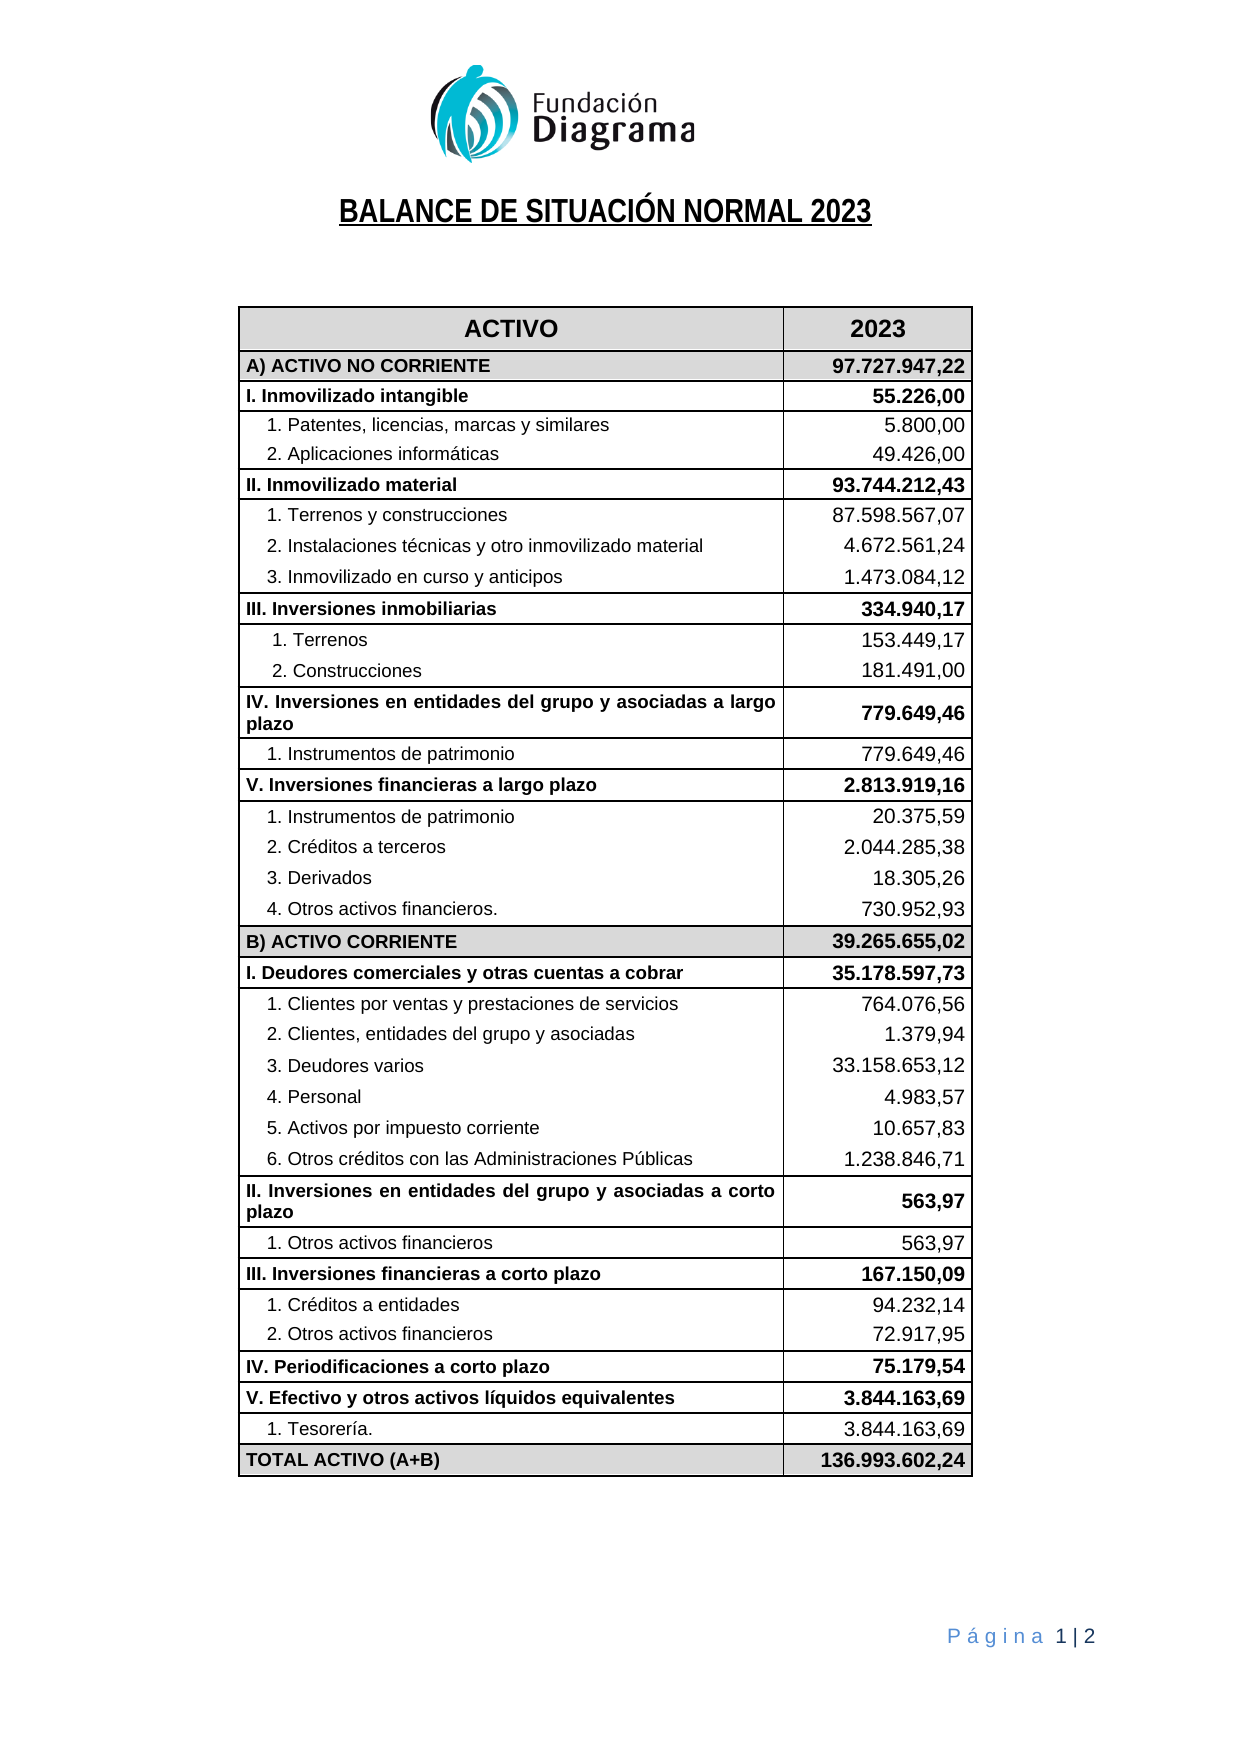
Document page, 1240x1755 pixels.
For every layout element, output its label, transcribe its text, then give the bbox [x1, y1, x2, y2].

table_cell 75.179,54 [784, 1352, 971, 1381]
table_cell 2. Otros activos financieros [240, 1318, 783, 1349]
table_cell B) ACTIVO CORRIENTE [240, 927, 783, 956]
table_cell IV. Inversiones en entidades del grupo y asociadas a largo plazo [240, 688, 783, 737]
table_cell 2.044.285,38 [784, 831, 971, 862]
table_cell IV. Periodificaciones a corto plazo [240, 1352, 783, 1381]
table_cell 2. Aplicaciones informáticas [240, 438, 783, 468]
table_cell 93.744.212,43 [784, 470, 971, 498]
table_cell 49.426,00 [784, 438, 971, 468]
table_cell 1. Instrumentos de patrimonio [240, 739, 783, 768]
table_cell 334.940,17 [784, 594, 971, 623]
table_cell 181.491,00 [784, 655, 971, 686]
table_cell 3.844.163,69 [784, 1383, 971, 1412]
table_cell 39.265.655,02 [784, 927, 971, 956]
table_cell III. Inversiones financieras a corto plazo [240, 1259, 783, 1288]
table_cell 779.649,46 [784, 739, 971, 768]
table_cell 167.150,09 [784, 1259, 971, 1288]
table_cell 5.800,00 [784, 412, 971, 438]
table_cell 2. Clientes, entidades del grupo y asociadas [240, 1018, 783, 1049]
table_cell 4. Otros activos financieros. [240, 893, 783, 924]
table_cell TOTAL ACTIVO (A+B) [240, 1445, 783, 1474]
table_cell 1. Clientes por ventas y prestaciones de servicios [240, 989, 783, 1018]
table_cell 3.844.163,69 [784, 1414, 971, 1443]
table_cell 18.305,26 [784, 862, 971, 893]
table_cell V. Efectivo y otros activos líquidos equivalentes [240, 1383, 783, 1412]
table_cell 4.983,57 [784, 1081, 971, 1112]
table_cell 33.158.653,12 [784, 1050, 971, 1081]
table_cell 2. Instalaciones técnicas y otro inmovilizado material [240, 530, 783, 561]
table_header 2023 [784, 308, 971, 349]
table_cell 2. Créditos a terceros [240, 831, 783, 862]
table_cell 35.178.597,73 [784, 958, 971, 987]
table_cell 3. Inmovilizado en curso y anticipos [240, 561, 783, 592]
table_cell 10.657,83 [784, 1112, 971, 1143]
table_cell 1.238.846,71 [784, 1143, 971, 1174]
table_cell 153.449,17 [784, 625, 971, 654]
table_cell 1.473.084,12 [784, 561, 971, 592]
table_cell 87.598.567,07 [784, 500, 971, 529]
table_header ACTIVO [240, 308, 783, 349]
text BALANCE DE SITUACIÓN NORMAL 2023 [89, 191, 1122, 229]
table_cell 6. Otros créditos con las Administraciones Públicas [240, 1143, 783, 1174]
table_cell III. Inversiones inmobiliarias [240, 594, 783, 623]
table_cell I. Deudores comerciales y otras cuentas a cobrar [240, 958, 783, 987]
table_cell V. Inversiones financieras a largo plazo [240, 770, 783, 799]
table_cell 2. Construcciones [240, 655, 783, 686]
table_cell 1. Terrenos [240, 625, 783, 654]
table_cell 563,97 [784, 1228, 971, 1257]
table_cell 563,97 [784, 1177, 971, 1226]
table_cell 55.226,00 [784, 382, 971, 409]
table_cell 1. Créditos a entidades [240, 1290, 783, 1318]
table_cell 1. Instrumentos de patrimonio [240, 802, 783, 831]
table_cell 4.672.561,24 [784, 530, 971, 561]
table_cell 3. Deudores varios [240, 1050, 783, 1081]
table_cell 764.076,56 [784, 989, 971, 1018]
table_cell 4. Personal [240, 1081, 783, 1112]
table_cell 2.813.919,16 [784, 770, 971, 799]
table_cell 3. Derivados [240, 862, 783, 893]
table_cell 779.649,46 [784, 688, 971, 737]
table_cell 730.952,93 [784, 893, 971, 924]
table_cell II. Inversiones en entidades del grupo y asociadas a corto plazo [240, 1177, 783, 1226]
table_cell 1. Otros activos financieros [240, 1228, 783, 1257]
table_cell 94.232,14 [784, 1290, 971, 1318]
table_cell 72.917,95 [784, 1318, 971, 1349]
table_cell 136.993.602,24 [784, 1445, 971, 1474]
table_cell 1. Tesorería. [240, 1414, 783, 1443]
table_cell 5. Activos por impuesto corriente [240, 1112, 783, 1143]
table_cell 1.379,94 [784, 1018, 971, 1049]
table_cell A) ACTIVO NO CORRIENTE [240, 352, 783, 379]
table_cell II. Inmovilizado material [240, 470, 783, 498]
table_cell I. Inmovilizado intangible [240, 382, 783, 409]
table_cell 97.727.947,22 [784, 352, 971, 379]
table_cell 1. Patentes, licencias, marcas y similares [240, 412, 783, 438]
table_cell 20.375,59 [784, 802, 971, 831]
table_cell 1. Terrenos y construcciones [240, 500, 783, 529]
